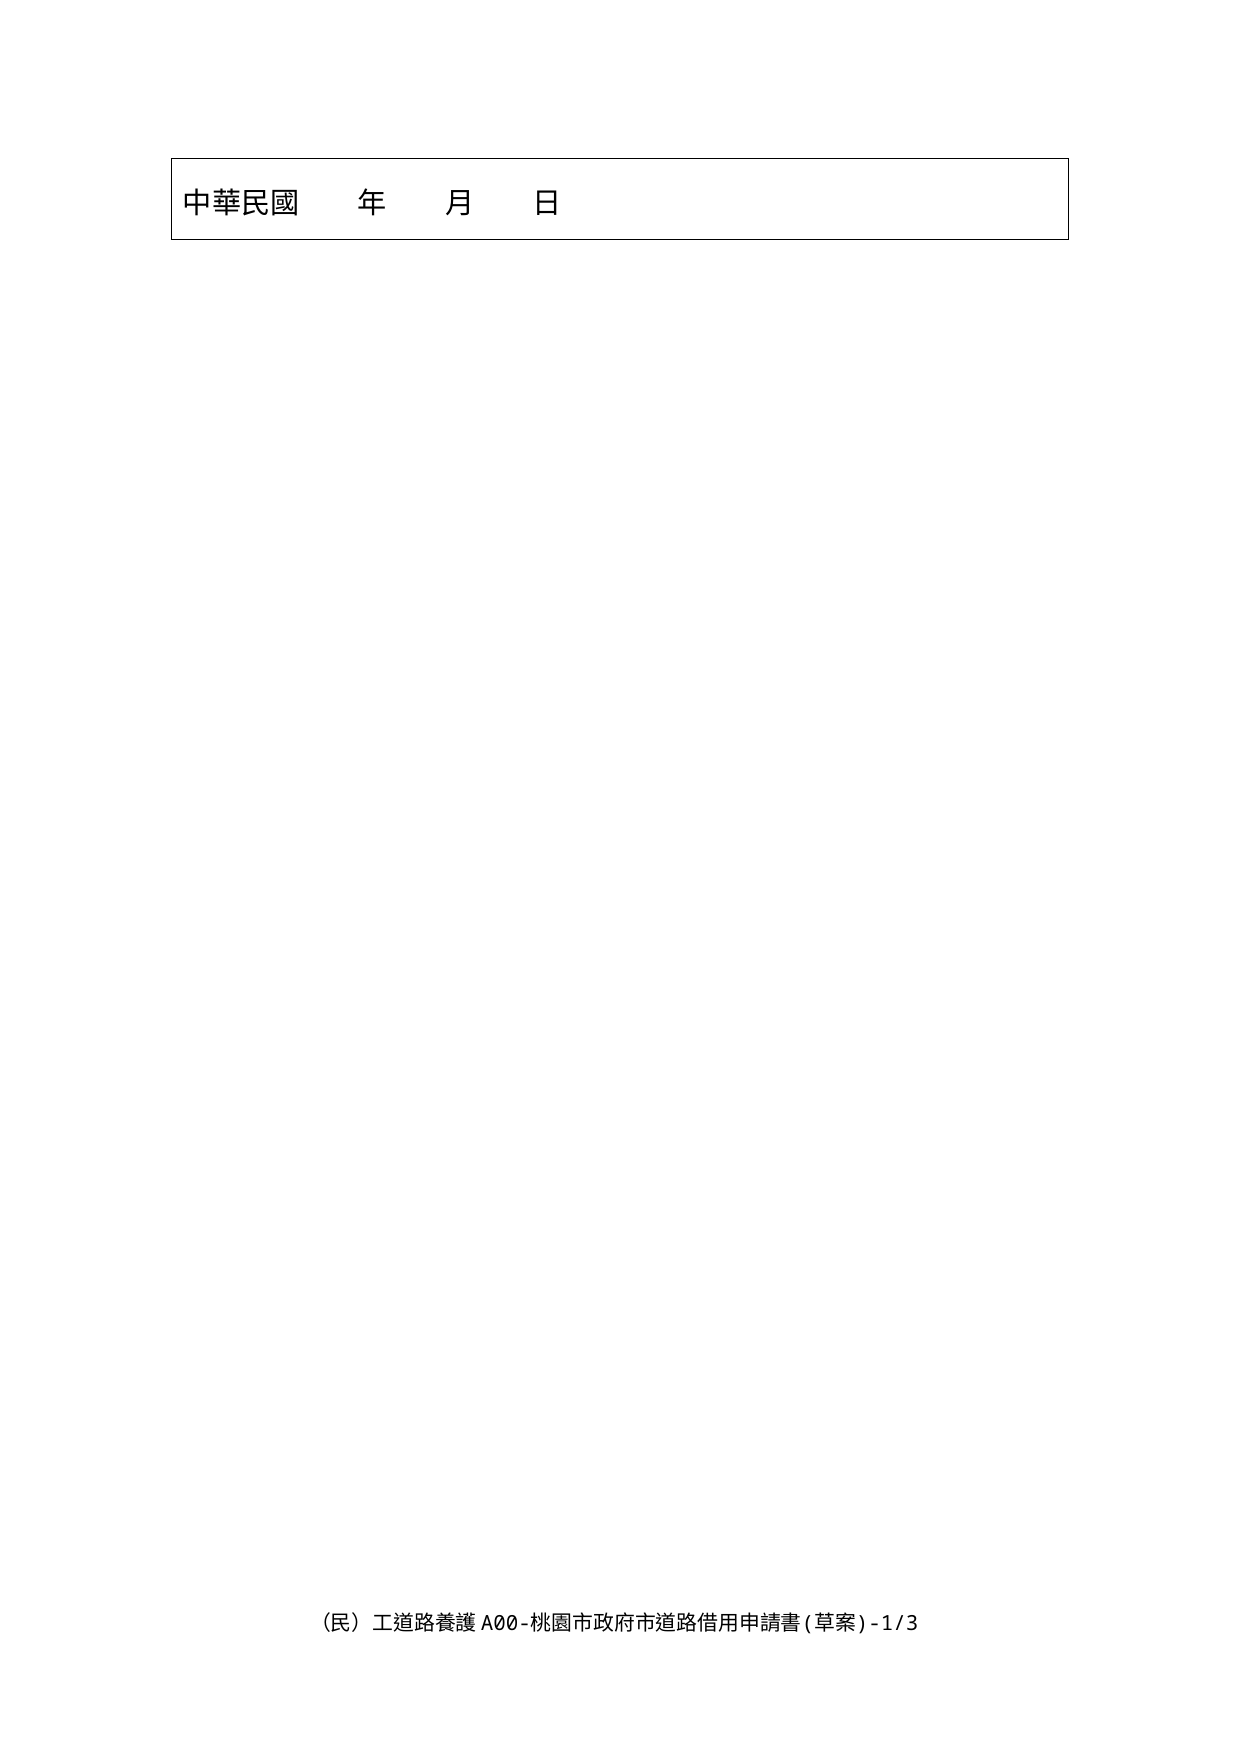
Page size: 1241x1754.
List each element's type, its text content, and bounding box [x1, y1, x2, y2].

table_cell 中華民國 年 月 日 [172, 159, 1068, 238]
